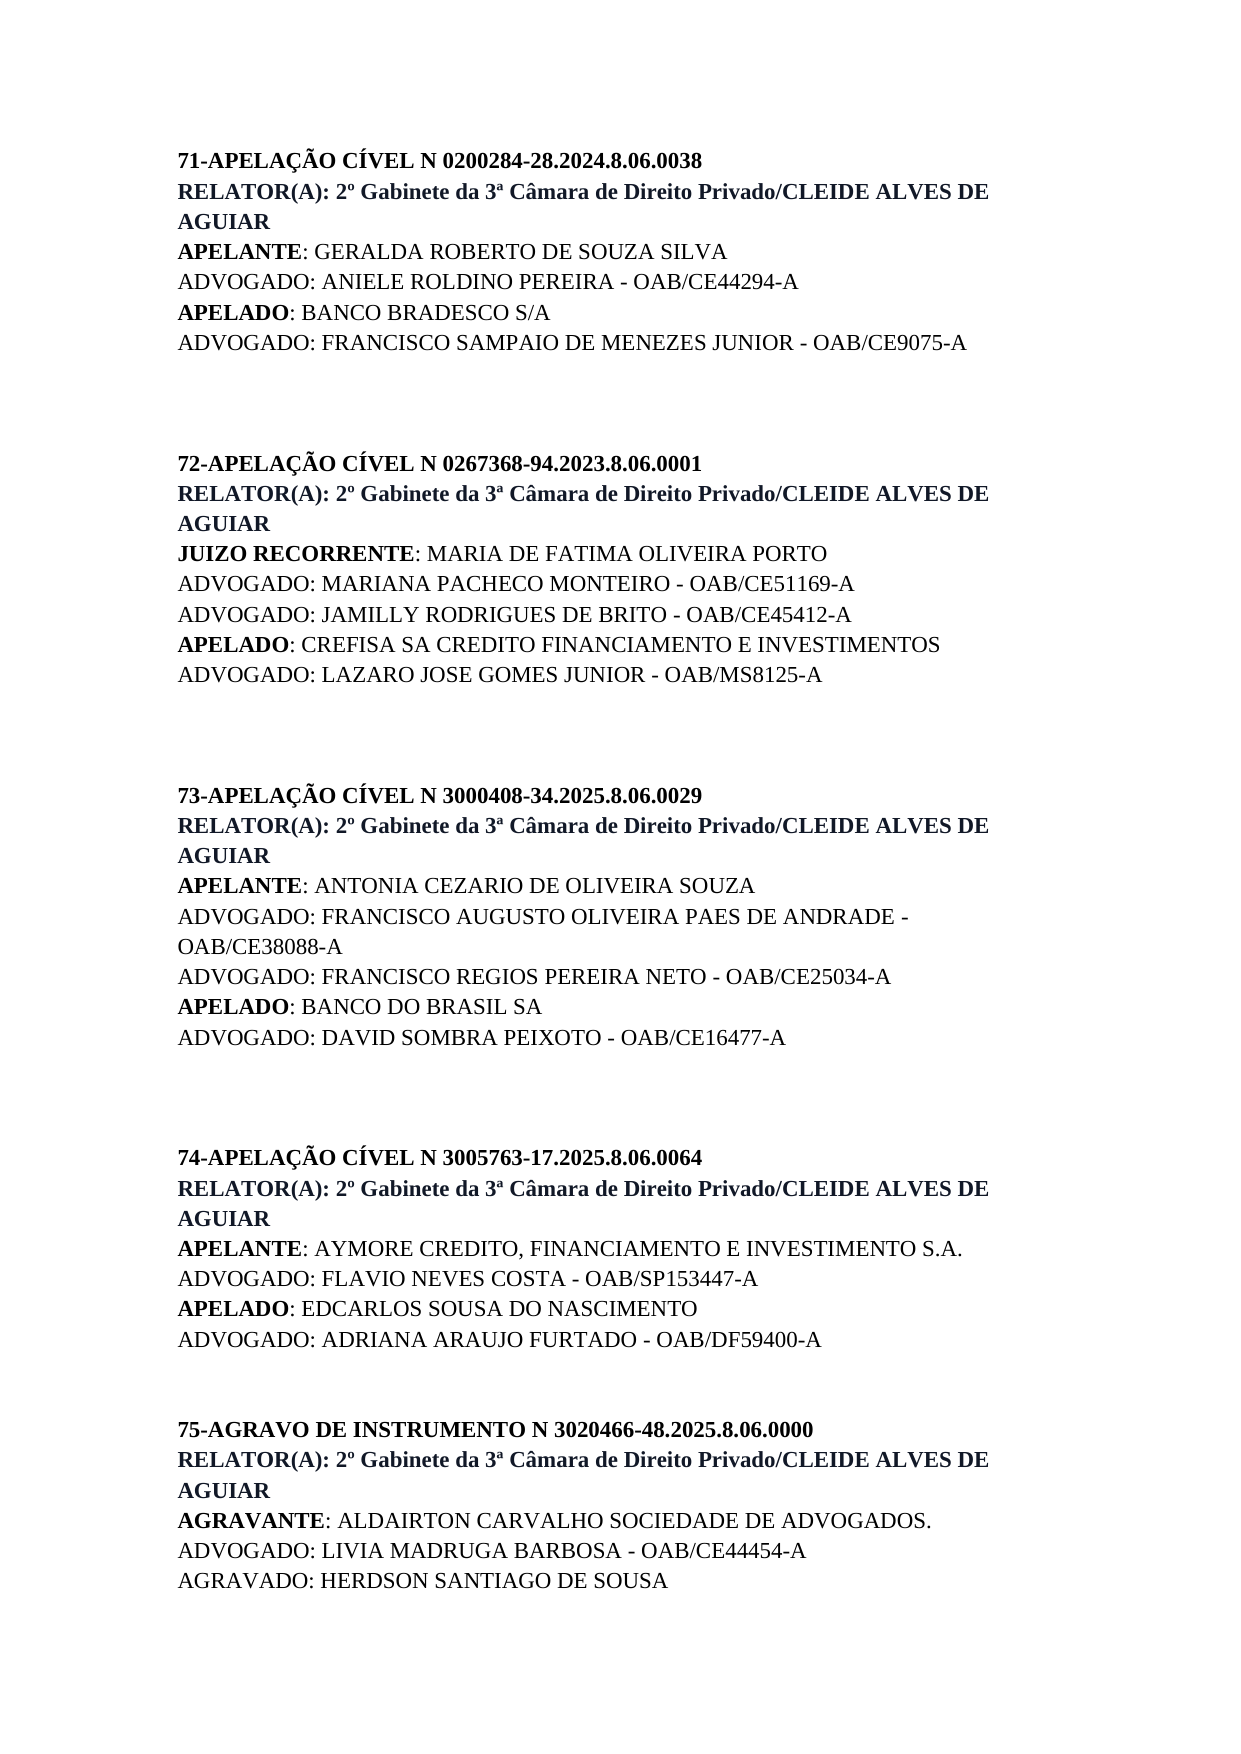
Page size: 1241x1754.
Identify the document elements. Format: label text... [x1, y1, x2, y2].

text 71-APELAÇÃO CÍVEL N 0200284-28.2024.8.06.0038 RELATOR(A): 2º Gabinete da 3ª Câmara de Direito Privado/CLEIDE ALVES DE AGUIAR APELANTE: GERALDA ROBERTO DE SOUZA SILVA ADVOGADO: ANIELE ROLDINO PEREIRA - OAB/CE44294-A APELADO: BANCO BRADESCO S/A ADVOGADO: FRANCISCO SAMPAIO DE MENEZES JUNIOR - OAB/CE9075-A 72-APELAÇÃO CÍVEL N 0267368-94.2023.8.06.0001 RELATOR(A): 2º Gabinete da 3ª Câmara de Direito Privado/CLEIDE ALVES DE AGUIAR JUIZO RECORRENTE: MARIA DE FATIMA OLIVEIRA PORTO ADVOGADO: MARIANA PACHECO MONTEIRO - OAB/CE51169-A ADVOGADO: JAMILLY RODRIGUES DE BRITO - OAB/CE45412-A APELADO: CREFISA SA CREDITO FINANCIAMENTO E INVESTIMENTOS ADVOGADO: LAZARO JOSE GOMES JUNIOR - OAB/MS8125-A 73-APELAÇÃO CÍVEL N 3000408-34.2025.8.06.0029 RELATOR(A): 2º Gabinete da 3ª Câmara de Direito Privado/CLEIDE ALVES DE AGUIAR APELANTE: ANTONIA CEZARIO DE OLIVEIRA SOUZA ADVOGADO: FRANCISCO AUGUSTO OLIVEIRA PAES DE ANDRADE - OAB/CE38088-A ADVOGADO: FRANCISCO REGIOS PEREIRA NETO - OAB/CE25034-A APELADO: BANCO DO BRASIL SA ADVOGADO: DAVID SOMBRA PEIXOTO - OAB/CE16477-A 74-APELAÇÃO CÍVEL N 3005763-17.2025.8.06.0064 RELATOR(A): 2º Gabinete da 3ª Câmara de Direito Privado/CLEIDE ALVES DE AGUIAR APELANTE: AYMORE CREDITO, FINANCIAMENTO E INVESTIMENTO S.A. ADVOGADO: FLAVIO NEVES COSTA - OAB/SP153447-A APELADO: EDCARLOS SOUSA DO NASCIMENTO ADVOGADO: ADRIANA ARAUJO FURTADO - OAB/DF59400-A 75-AGRAVO DE INSTRUMENTO N 3020466-48.2025.8.06.0000 RELATOR(A): 2º Gabinete da 3ª Câmara de Direito Privado/CLEIDE ALVES DE AGUIAR AGRAVANTE: ALDAIRTON CARVALHO SOCIEDADE DE ADVOGADOS. ADVOGADO: LIVIA MADRUGA BARBOSA - OAB/CE44454-A AGRAVADO: HERDSON SANTIAGO DE SOUSA [177, 148, 1063, 1594]
